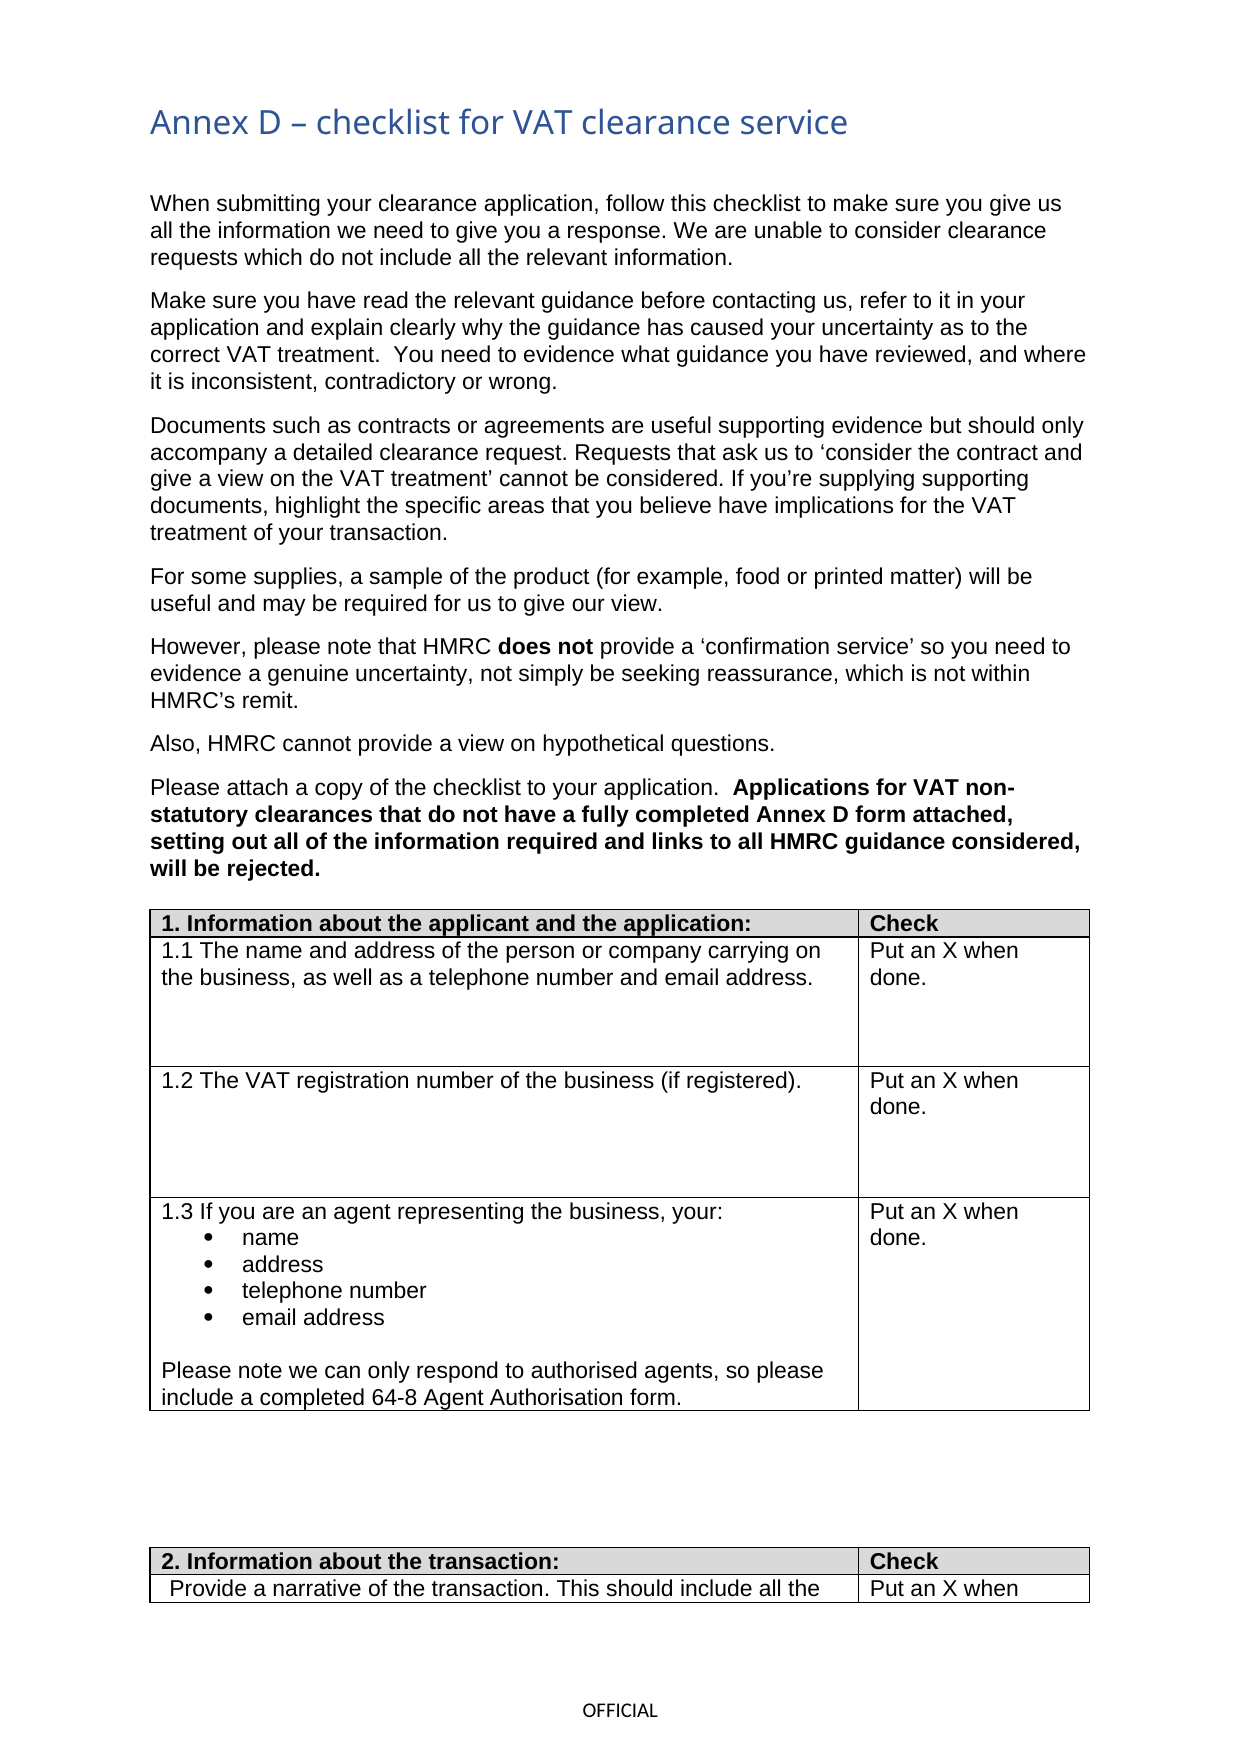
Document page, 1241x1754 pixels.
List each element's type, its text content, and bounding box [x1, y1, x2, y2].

table_header Check [859, 910, 1089, 936]
text For some supplies, a sample of the product (for example, food or printed matter) will be useful and may be required for us to give our view. [150, 563, 1090, 616]
text Also, HMRC cannot provide a view on hypothetical questions. [150, 730, 1090, 757]
table_cell 1.2 The VAT registration number of the business (if registered). [151, 1067, 858, 1197]
text When submitting your clearance application, follow this checklist to make sure you give us all the information we need to give you a response. We are unable to consider clearance requests which do not include all the relevant information. [150, 190, 1090, 270]
table_header 1. Information about the applicant and the application: [151, 910, 858, 936]
text Documents such as contracts or agreements are useful supporting evidence but should only accompany a detailed clearance request. Requests that ask us to ‘consider the contract and give a view on the VAT treatment’ cannot be considered. If you’re supplying supporting documents, highlight the specific areas that you believe have implications for the VAT treatment of your transaction. [150, 412, 1090, 546]
table_cell 1.3 If you are an agent representing the business, your: name address telephone number email address Please note we can only respond to authorised agents, so please include a completed 64-8 Agent Authorisation form. [151, 1198, 858, 1410]
text However, please note that HMRC does not provide a ‘confirmation service’ so you need to evidence a genuine uncertainty, not simply be seeking reassurance, which is not within HMRC’s remit. [150, 633, 1090, 713]
table_cell Put an X when done. [859, 938, 1089, 1066]
subtitle Annex D – checklist for VAT clearance service [150, 99, 1090, 144]
table_cell Put an X when done. [859, 1067, 1089, 1197]
table_cell Put an X when [859, 1575, 1089, 1602]
table_header Check [859, 1548, 1089, 1574]
table_header 2. Information about the transaction: [151, 1548, 858, 1574]
table_cell Provide a narrative of the transaction. This should include all the [151, 1575, 858, 1602]
table_cell 1.1 The name and address of the person or company carrying on the business, as well as a telephone number and email address. [151, 938, 858, 1066]
table_cell Put an X when done. [859, 1198, 1089, 1410]
text Please attach a copy of the checklist to your application. Applications for VAT non-statutory clearances that do not have a fully completed Annex D form attached, setting out all of the information required and links to all HMRC guidance considered, will be rejected. [150, 774, 1090, 881]
text Make sure you have read the relevant guidance before contacting us, refer to it in your application and explain clearly why the guidance has caused your uncertainty as to the correct VAT treatment. You need to evidence what guidance you have reviewed, and where it is inconsistent, contradictory or wrong. [150, 287, 1090, 394]
